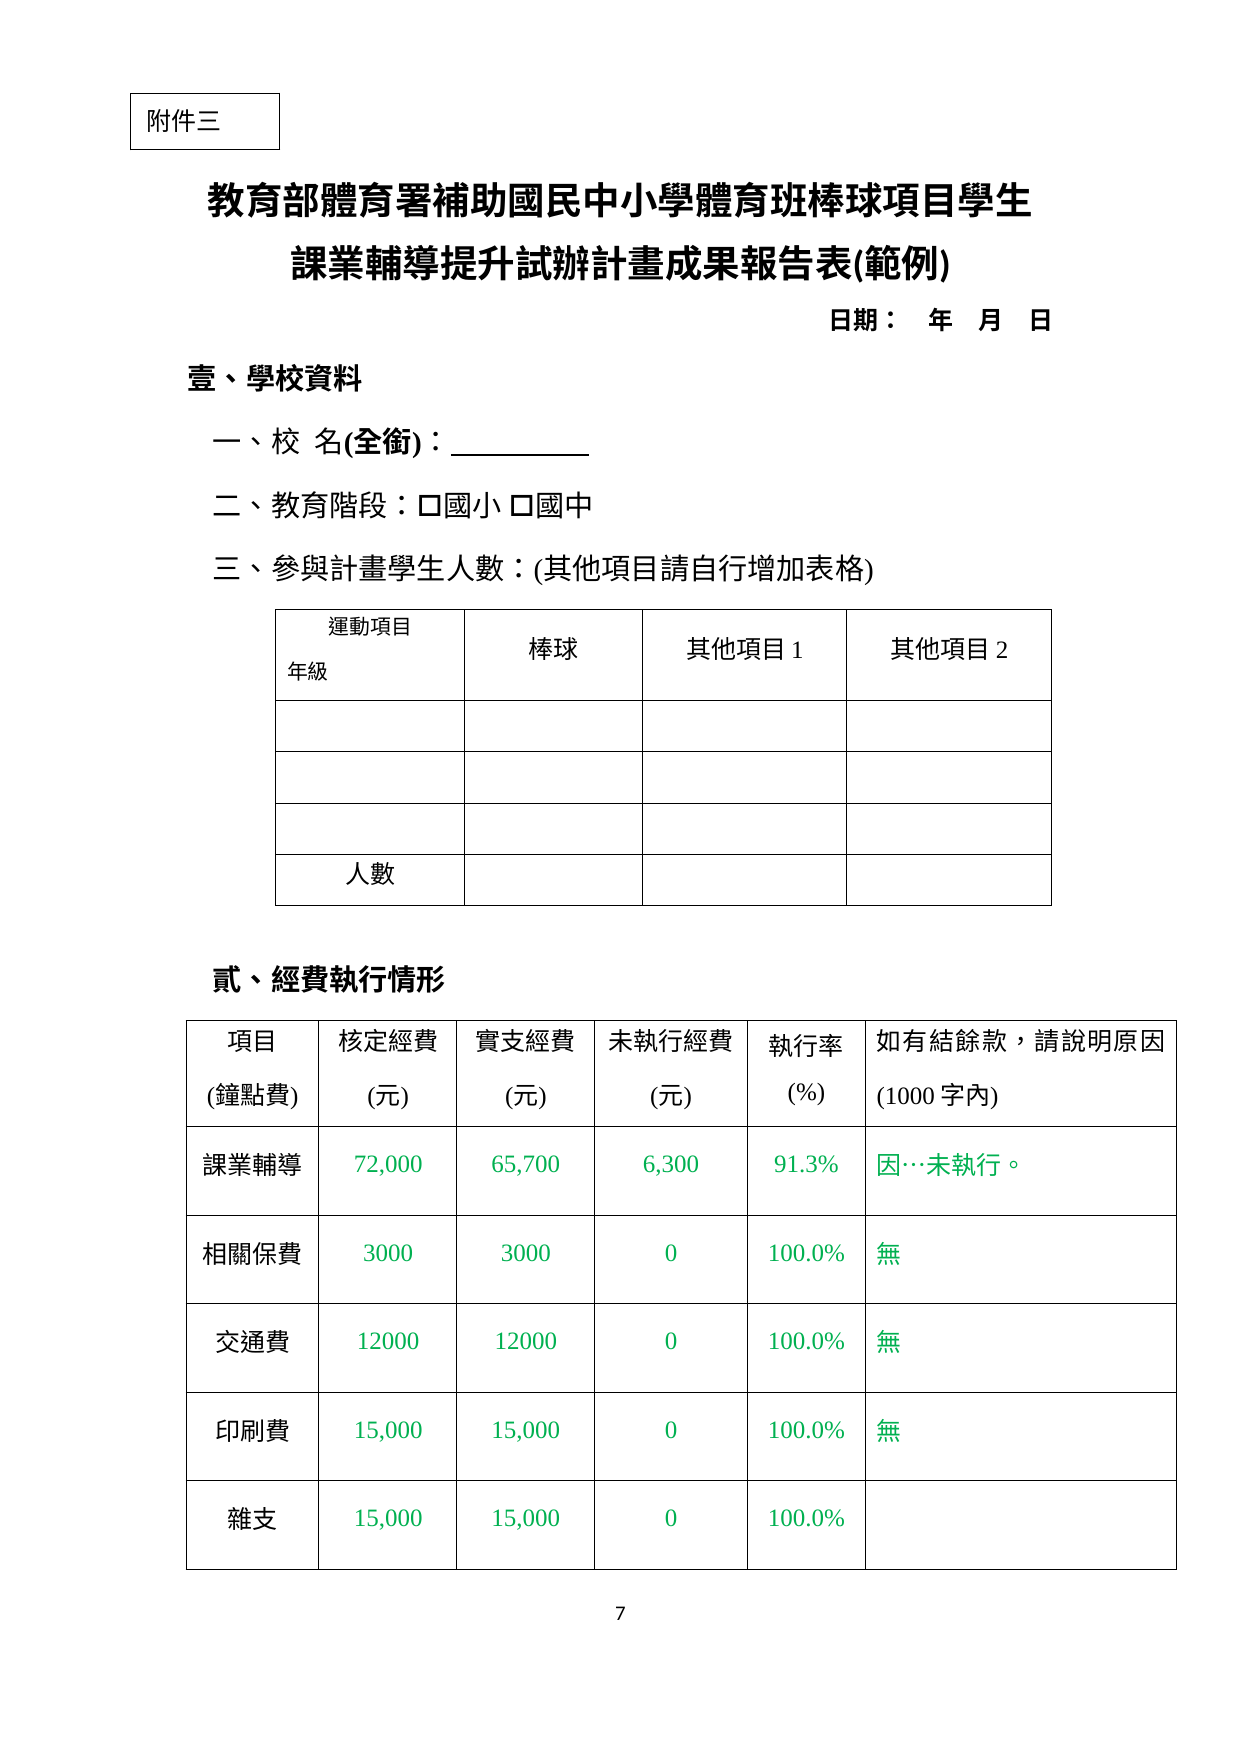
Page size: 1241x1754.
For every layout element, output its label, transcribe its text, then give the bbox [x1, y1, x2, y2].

table_header 其他項目2 [847, 610, 1051, 700]
text 日期： 年 月 日 [187, 300, 1053, 337]
text 課業輔導提升試辦計畫成果報告表(範例) [187, 219, 1053, 282]
table_cell 100.0% [748, 1393, 865, 1480]
table_cell 因…未執行。 [866, 1127, 1176, 1214]
table_cell 雜支 [187, 1481, 318, 1569]
table_cell [276, 804, 464, 854]
table_cell 印刷費 [187, 1393, 318, 1480]
text 貳、經費執行情形 [212, 957, 1053, 999]
table_header 棒球 [465, 610, 642, 700]
table_cell [643, 855, 846, 905]
table_header 核定經費(元) [319, 1021, 456, 1126]
table_cell [276, 752, 464, 802]
table_cell 課業輔導 [187, 1127, 318, 1214]
text 二、教育階段：國小 國中 [212, 482, 1053, 524]
table_cell 100.0% [748, 1304, 865, 1392]
table_cell 15,000 [319, 1393, 456, 1480]
table_header 實支經費(元) [457, 1021, 594, 1126]
text 壹、學校資料 [187, 355, 1053, 398]
text 教育部體育署補助國民中小學體育班棒球項目學生 [187, 157, 1053, 219]
table_cell 3000 [457, 1216, 594, 1303]
table_cell 6,300 [595, 1127, 747, 1214]
table_cell 3000 [319, 1216, 456, 1303]
table_cell 72,000 [319, 1127, 456, 1214]
table_cell 交通費 [187, 1304, 318, 1392]
table_cell 人數 [276, 855, 464, 905]
table_cell 無 [866, 1216, 1176, 1303]
table_cell 100.0% [748, 1481, 865, 1569]
table_header 其他項目1 [643, 610, 846, 700]
table_cell [643, 804, 846, 854]
text 三、參與計畫學生人數：(其他項目請自行增加表格) [212, 546, 1053, 588]
table_cell [465, 752, 642, 802]
table_cell [465, 804, 642, 854]
table_cell 0 [595, 1393, 747, 1480]
table_header 未執行經費 (元) [595, 1021, 747, 1126]
table_header 項目 (鐘點費) [187, 1021, 318, 1126]
table_cell [465, 855, 642, 905]
table_header 如有結餘款，請說明原因 (1000字內) [866, 1021, 1176, 1126]
table_cell [643, 701, 846, 751]
table_cell 91.3% [748, 1127, 865, 1214]
table_cell [847, 752, 1051, 802]
table_cell 12000 [319, 1304, 456, 1392]
table_cell [276, 701, 464, 751]
table_header 運動項目 年級 [276, 610, 464, 700]
table_cell 無 [866, 1304, 1176, 1392]
table_cell 無 [866, 1393, 1176, 1480]
text 一、校 名(全銜)： [212, 419, 1053, 461]
table_cell [866, 1481, 1176, 1569]
table_cell [847, 855, 1051, 905]
table_cell 15,000 [457, 1393, 594, 1480]
table_cell 0 [595, 1481, 747, 1569]
table_cell [847, 804, 1051, 854]
table_cell [465, 701, 642, 751]
table_cell [847, 701, 1051, 751]
text 附件三 [146, 101, 264, 137]
table_cell 15,000 [457, 1481, 594, 1569]
table_cell 15,000 [319, 1481, 456, 1569]
table_cell 0 [595, 1216, 747, 1303]
table_cell 0 [595, 1304, 747, 1392]
table_header 執行率(%) [748, 1021, 865, 1126]
table_cell [643, 752, 846, 802]
table_cell 65,700 [457, 1127, 594, 1214]
table_cell 100.0% [748, 1216, 865, 1303]
table_cell 12000 [457, 1304, 594, 1392]
table_cell 相關保費 [187, 1216, 318, 1303]
